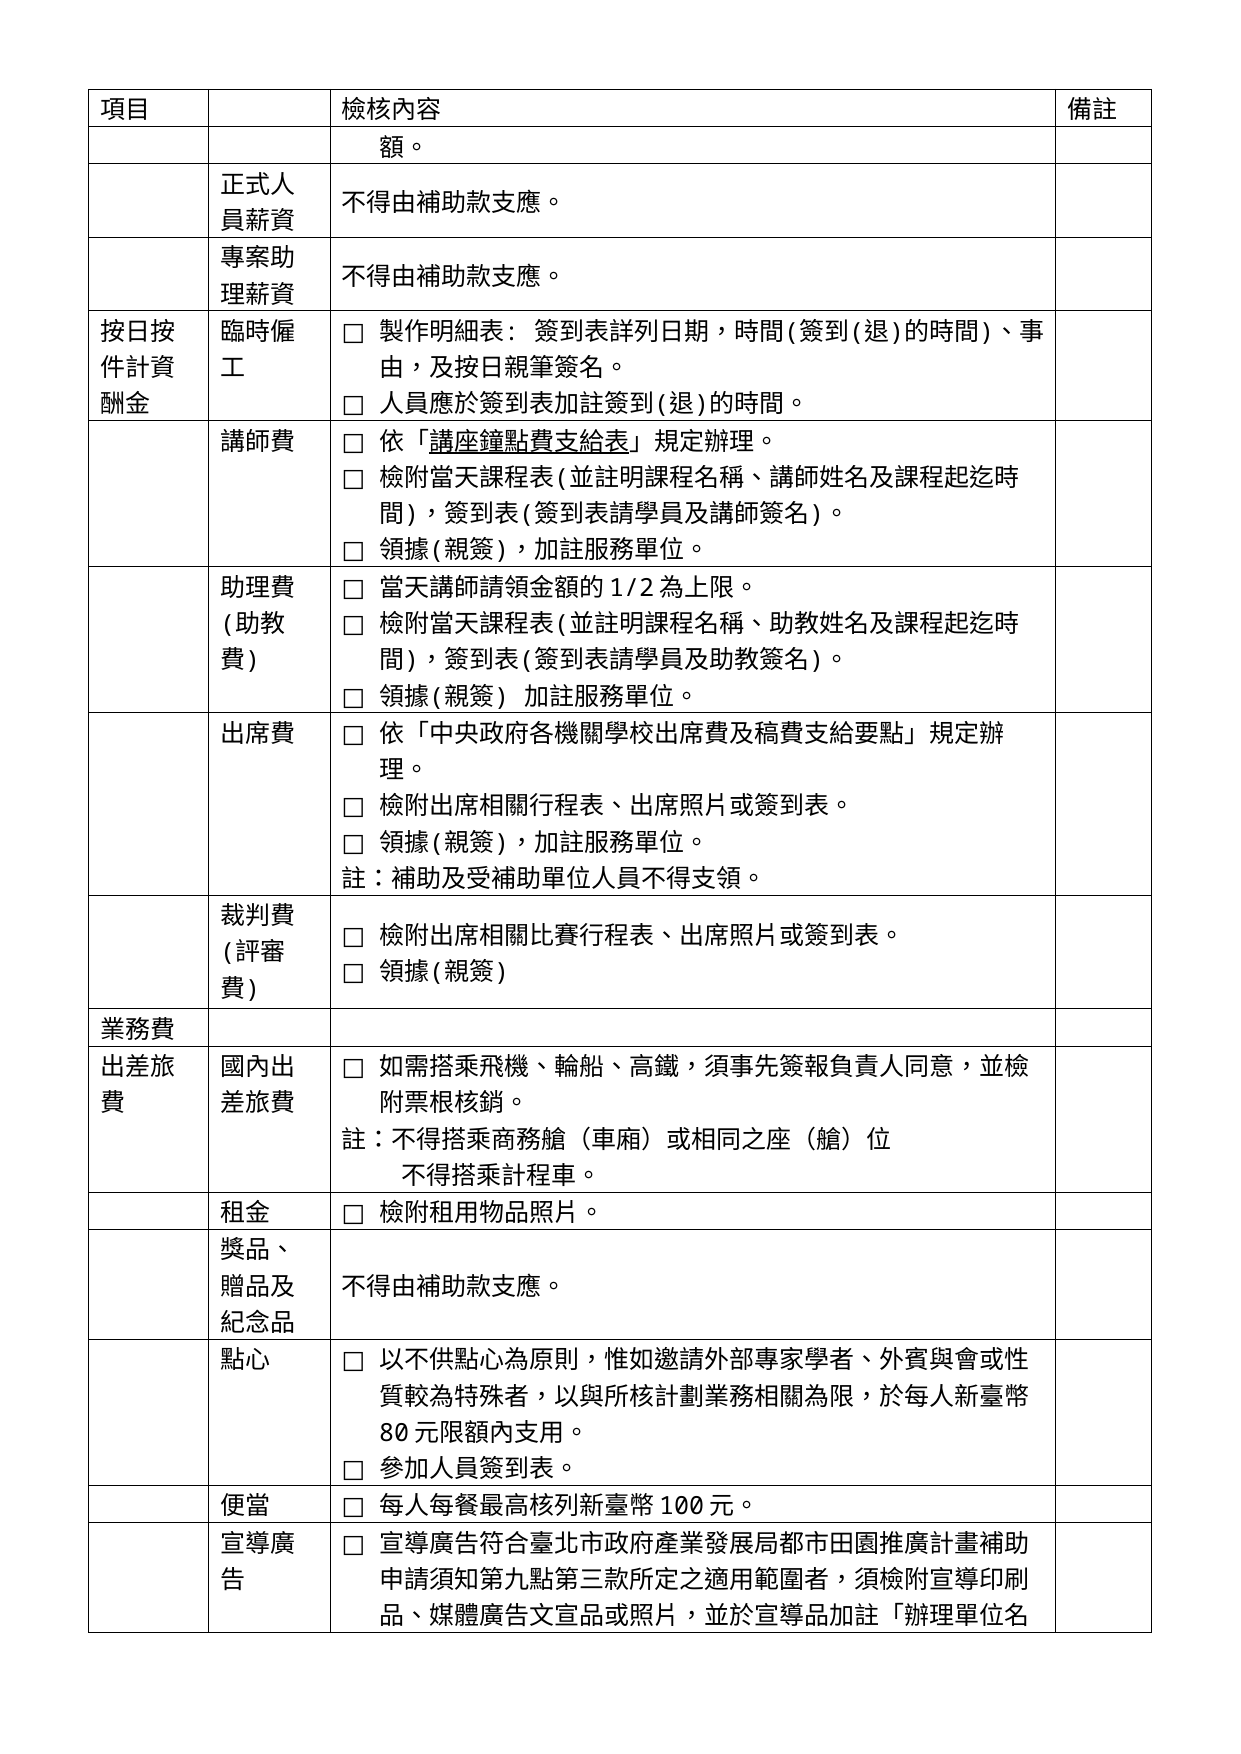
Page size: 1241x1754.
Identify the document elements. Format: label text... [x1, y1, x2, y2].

table_header 項目 [89, 90, 208, 126]
table_cell [209, 127, 330, 163]
table_cell 便當 [209, 1486, 330, 1522]
table_header 檢核內容 [331, 90, 1055, 126]
table_cell 助理費 (助教費) [209, 567, 330, 712]
table_cell [89, 238, 208, 310]
table_cell 出席費 [209, 713, 330, 894]
table_cell [89, 1523, 208, 1632]
table_cell [1056, 713, 1151, 894]
table_cell 以不供點心為原則，惟如邀請外部專家學者、外賓與會或性質較為特殊者，以與所核計劃業務相關為限，於每人新臺幣80元限額內支用。 參加人員簽到表。 [331, 1340, 1055, 1485]
table_header 備註 [1056, 90, 1151, 126]
table_cell [89, 1486, 208, 1522]
table_cell 業務費 [89, 1009, 208, 1046]
table_cell 宣導廣告 [209, 1523, 330, 1632]
table_cell 不得由補助款支應。 [331, 1230, 1055, 1339]
table_cell [331, 1009, 1055, 1046]
table_cell 專案助理薪資 [209, 238, 330, 310]
table_cell [89, 127, 208, 163]
table_cell 獎品、贈品及紀念品 [209, 1230, 330, 1339]
table_cell 宣導廣告符合臺北市政府產業發展局都市田園推廣計畫補助申請須知第九點第三款所定之適用範圍者，須檢附宣導印刷品、媒體廣告文宣品或照片，並於宣導品加註「辦理單位名 [331, 1523, 1055, 1632]
table_cell 點心 [209, 1340, 330, 1485]
table_cell [1056, 1193, 1151, 1229]
table_cell [209, 1009, 330, 1046]
table_cell [1056, 238, 1151, 310]
table_cell [1056, 1340, 1151, 1485]
table_cell 國內出差旅費 [209, 1047, 330, 1192]
table_cell 製作加班明細表:詳列日期，加班時間(刷卡時間)，加班時數及事由。 檢附加班人領據，領據須由加班人親筆簽名或蓋章。 領據內容:姓名(簽名)、職稱、身分證字號、戶籍地址及金額。 [331, 127, 1055, 163]
table_cell [89, 567, 208, 712]
table_cell [89, 164, 208, 237]
table_cell [1056, 1486, 1151, 1522]
table_header [209, 90, 330, 126]
table_cell [89, 896, 208, 1008]
table_cell [1056, 896, 1151, 1008]
table_cell 不得由補助款支應。 [331, 238, 1055, 310]
table_cell 依「講座鐘點費支給表」規定辦理。 檢附當天課程表(並註明課程名稱、講師姓名及課程起迄時間)，簽到表(簽到表請學員及講師簽名)。 領據(親簽)，加註服務單位。 [331, 421, 1055, 566]
table_cell 如需搭乘飛機、輪船、高鐵，須事先簽報負責人同意，並檢附票根核銷。 註：不得搭乘商務艙（車廂）或相同之座（艙）位 不得搭乘計程車。 [331, 1047, 1055, 1192]
table_cell 檢附租用物品照片。 [331, 1193, 1055, 1229]
table_cell [1056, 567, 1151, 712]
table_cell [1056, 164, 1151, 237]
table_cell [1056, 127, 1151, 163]
table_cell 不得由補助款支應。 [331, 164, 1055, 237]
table_cell [1056, 311, 1151, 420]
table_cell [89, 1340, 208, 1485]
table_cell [89, 713, 208, 894]
table_cell 講師費 [209, 421, 330, 566]
table_cell 出差旅費 [89, 1047, 208, 1192]
table_cell 按日按件計資酬金 [89, 311, 208, 420]
table_cell 租金 [209, 1193, 330, 1229]
table_cell [1056, 1523, 1151, 1632]
table_cell [1056, 1047, 1151, 1192]
table_cell 當天講師請領金額的1/2為上限。 檢附當天課程表(並註明課程名稱、助教姓名及課程起迄時間)，簽到表(簽到表請學員及助教簽名)。 領據(親簽) 加註服務單位。 [331, 567, 1055, 712]
table_cell 每人每餐最高核列新臺幣100元。 [331, 1486, 1055, 1522]
table_cell 製作明細表: 簽到表詳列日期，時間(簽到(退)的時間)、事由，及按日親筆簽名。 人員應於簽到表加註簽到(退)的時間。 [331, 311, 1055, 420]
table_cell [89, 421, 208, 566]
table_cell 正式人員薪資 [209, 164, 330, 237]
table_cell [1056, 1009, 1151, 1046]
table_cell 臨時僱工 [209, 311, 330, 420]
table_cell [1056, 1230, 1151, 1339]
table_cell [1056, 421, 1151, 566]
table_cell 裁判費(評審費) [209, 896, 330, 1008]
table_cell [89, 1193, 208, 1229]
table_cell 檢附出席相關比賽行程表、出席照片或簽到表。 領據(親簽) [331, 896, 1055, 1008]
table_cell [89, 1230, 208, 1339]
table_cell 依「中央政府各機關學校出席費及稿費支給要點」規定辦理。 檢附出席相關行程表、出席照片或簽到表。 領據(親簽)，加註服務單位。 註：補助及受補助單位人員不得支領。 [331, 713, 1055, 894]
